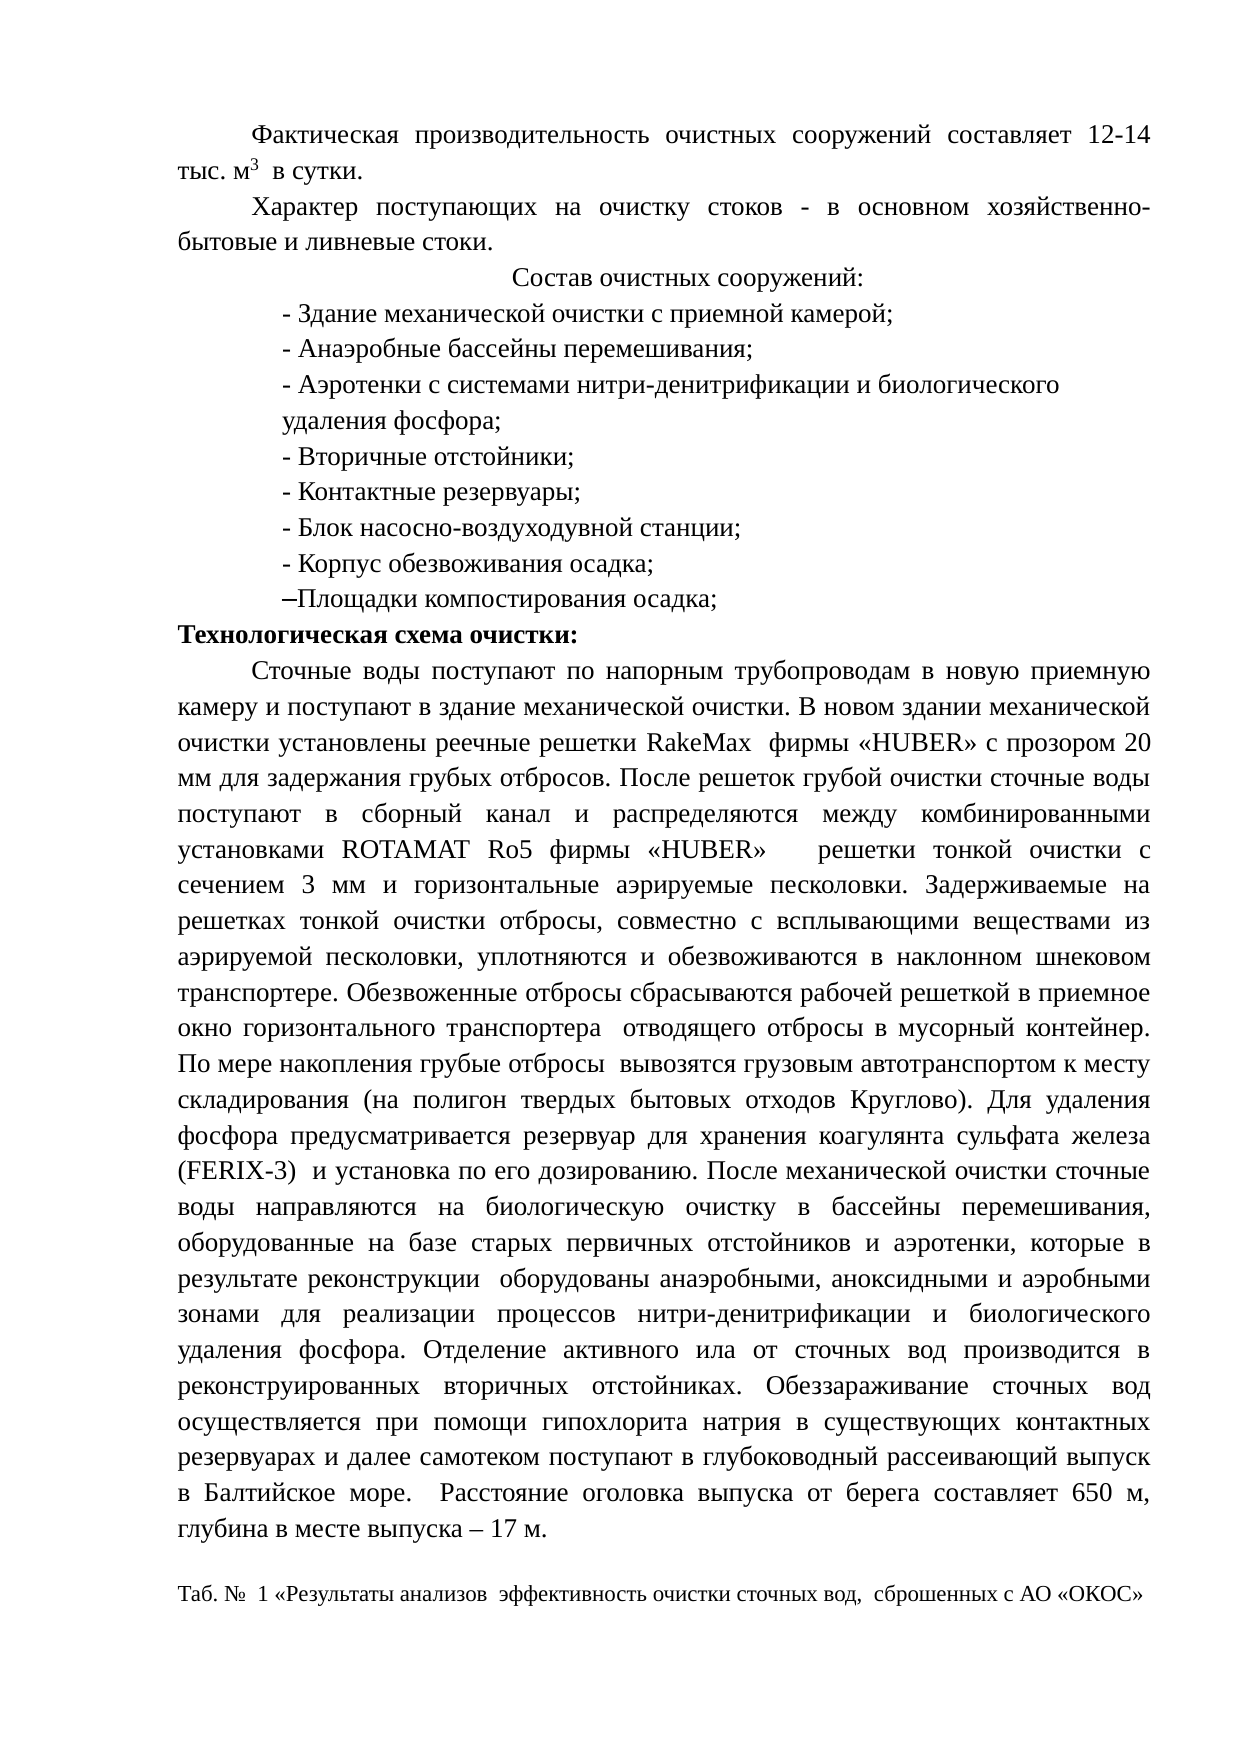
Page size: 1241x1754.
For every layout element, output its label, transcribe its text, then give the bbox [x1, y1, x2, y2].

text - Аэротенки с системами нитри-денитрификации и биологического удаления фосфора; [282, 368, 1152, 435]
text Сточные воды поступают по напорным трубопроводам в новую приемную камеру и поступают в здание механической очистки. В новом здании механической очистки установлены реечные решетки RakeMax фирмы «HUBER» с прозором 20 мм для задержания грубых отбросов. После решеток грубой очистки сточные воды поступают в сборный канал и распределяются между комбинированными установками ROTAMAT Ro5 фирмы «HUBER» решетки тонкой очистки с сечением 3 мм и горизонтальные аэрируемые песколовки. Задерживаемые на решетках тонкой очистки отбросы, совместно с всплывающими веществами из аэрируемой песколовки, уплотняются и обезвоживаются в наклонном шнековом транспортере. Обезвоженные отбросы сбрасываются рабочей решеткой в приемное окно горизонтального транспортера отводящего отбросы в мусорный контейнер. По мере накопления грубые отбросы вывозятся грузовым автотранспортом к месту складирования (на полигон твердых бытовых отходов Круглово). Для удаления фосфора предусматривается резервуар для хранения коагулянта сульфата железа (FERIX-3) и установка по его дозированию. После механической очистки сточные воды направляются на биологическую очистку в бассейны перемешивания, оборудованные на базе старых первичных отстойников и аэротенки, которые в результате реконструкции оборудованы анаэробными, аноксидными и аэробными зонами для реализации процессов нитри-денитрификации и биологического удаления фосфора. Отделение активного ила от сточных вод производится в реконструированных вторичных отстойниках. Обеззараживание сточных вод осуществляется при помощи гипохлорита натрия в существующих контактных резервуарах и далее самотеком поступают в глубоководный рассеивающий выпуск в Балтийское море. Расстояние оголовка выпуска от берега составляет 650 м, глубина в месте выпуска – 17 м. [177, 654, 1152, 1543]
text - Корпус обезвоживания осадка; [282, 547, 1152, 578]
text - Здание механической очистки с приемной камерой; [282, 297, 1152, 328]
text - Вторичные отстойники; [282, 440, 1152, 471]
text Технологическая схема очистки: [177, 618, 1152, 650]
text - Анаэробные бассейны перемешивания; [282, 332, 1152, 364]
text - Блок насосно-воздуходувной станции; [282, 511, 1152, 542]
text Фактическая производительность очистных сооружений составляет 12-14 тыс. м3 в сутки. [177, 118, 1152, 185]
text Состав очистных сооружений: [282, 261, 1152, 292]
list Площадки компостирования осадка; [282, 583, 1152, 614]
text - Контактные резервуары; [282, 475, 1152, 507]
text Таб. № 1 «Результаты анализов эффективность очистки сточных вод, сброшенных с АО «ОКОС» [177, 1581, 1152, 1607]
text Характер поступающих на очистку стоков - в основном хозяйственно-бытовые и ливневые стоки. [177, 189, 1152, 256]
